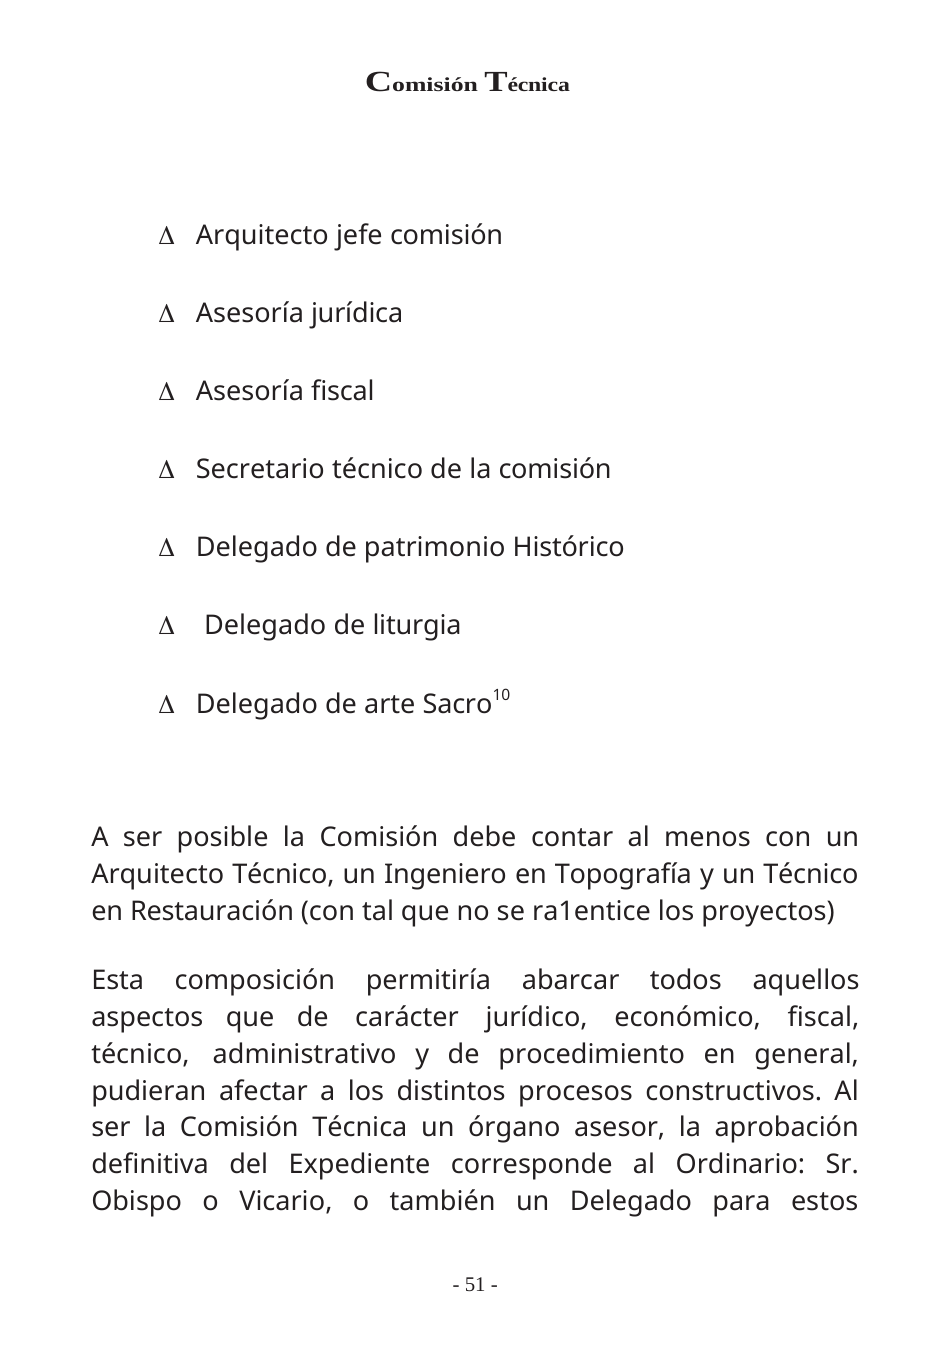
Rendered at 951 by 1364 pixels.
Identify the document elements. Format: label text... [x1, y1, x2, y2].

text  Arquitecto jefe comisión [158, 216, 871, 253]
text  Delegado de patrimonio Histórico [158, 527, 871, 564]
text Esta composición permitiría abarcar todos aquellos aspectos que de carácter jurídico, económico, fiscal, técnico, administrativo y de procedimiento en general, pudieran afectar a los distintos procesos constructivos. Al ser la Comisión Técnica un órgano asesor, la aprobación definitiva del Expediente corresponde al Ordinario: Sr. Obispo o Vicario, o también un Delegado para estos [91, 960, 859, 1218]
text  Asesoría fiscal [158, 371, 871, 408]
text  Delegado de liturgia [158, 605, 871, 642]
text  Asesoría jurídica [158, 294, 871, 331]
text A ser posible la Comisión debe contar al menos con un Arquitecto Técnico, un Ingeniero en Topografía y un Técnico en Restauración (con tal que no se ra1entice los proyectos) [91, 818, 859, 928]
text  Delegado de arte Sacro10 [158, 684, 871, 721]
text  Secretario técnico de la comisión [158, 449, 871, 486]
